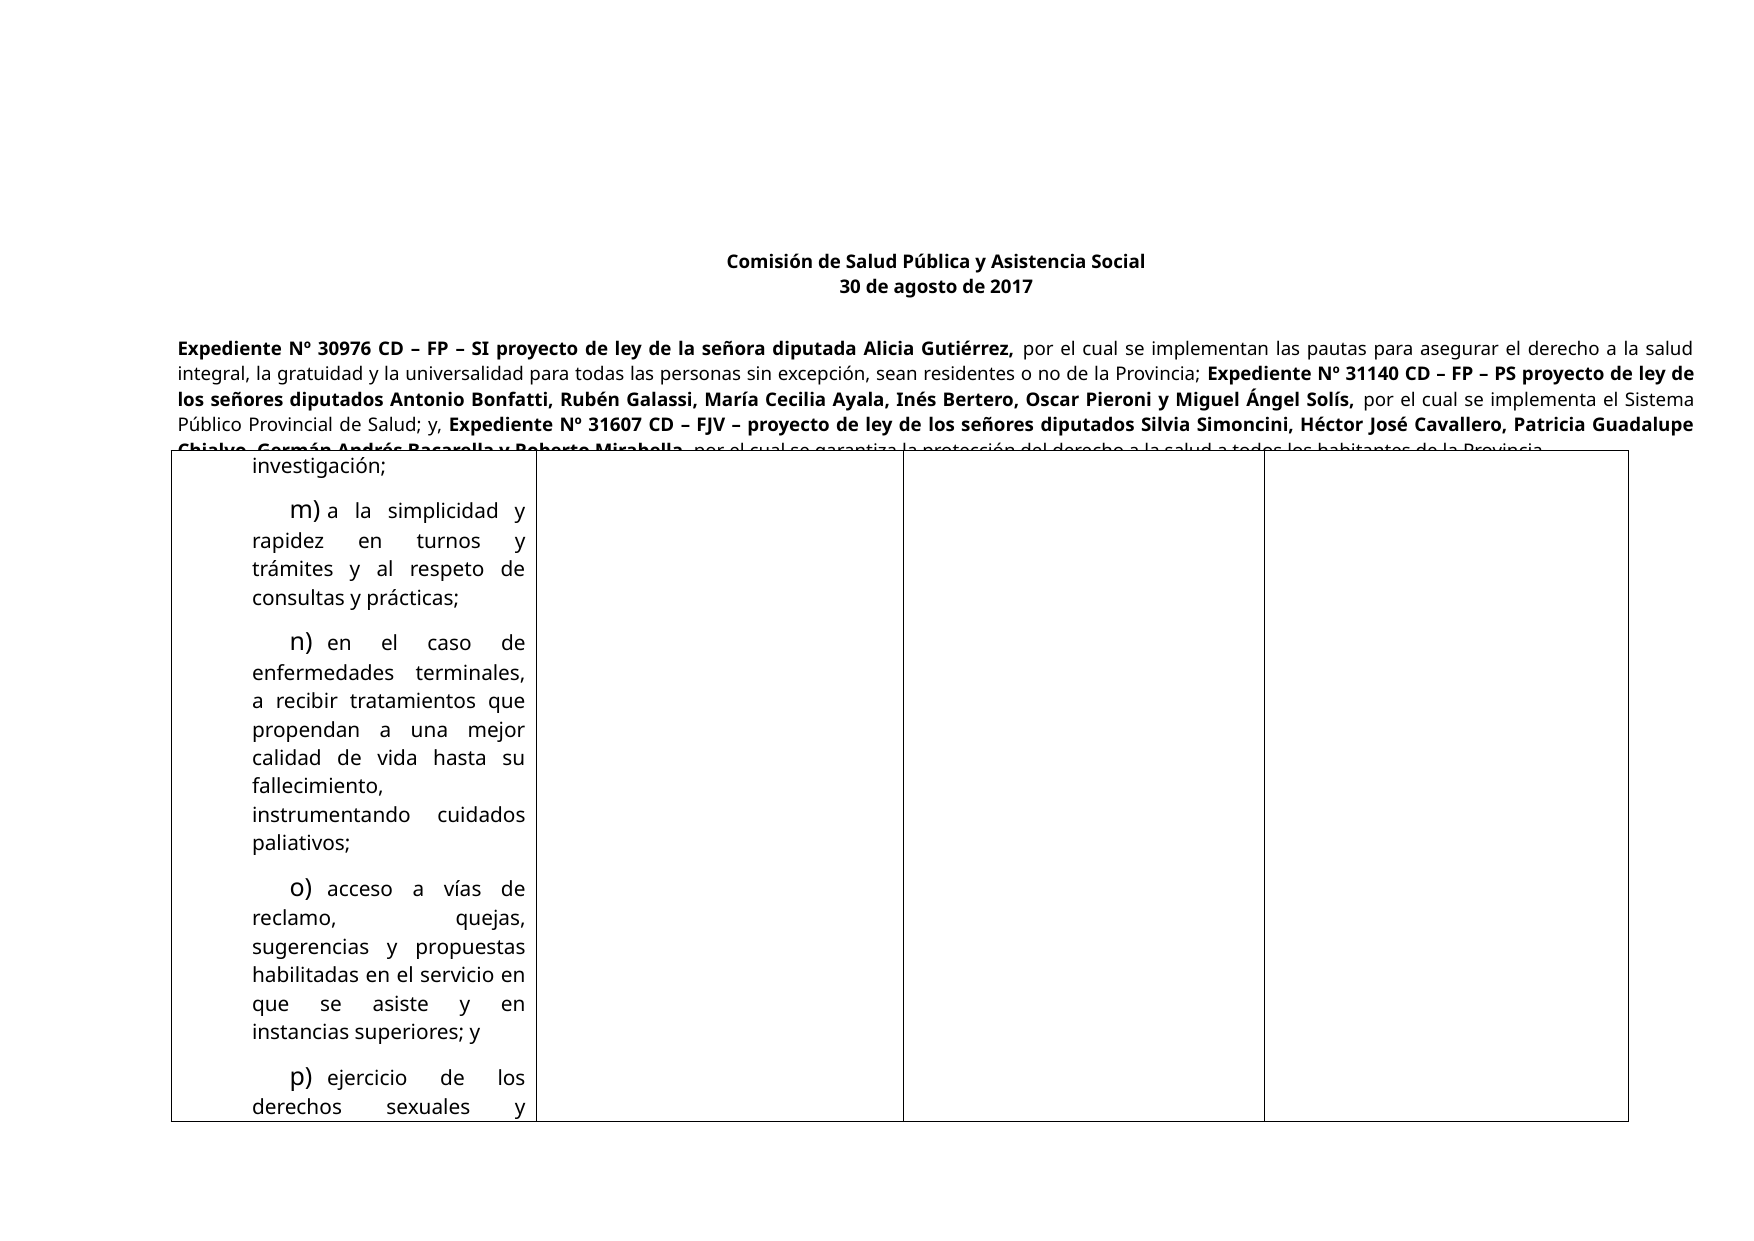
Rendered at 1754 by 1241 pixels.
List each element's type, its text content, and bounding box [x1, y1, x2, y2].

table_cell TITULO ll - Derechos de los Pacientes Art. 9.- Adherir a la Ley Nacional N° 26.529 que establece los derechos del paciente en su relación con los profesionales e instituciones de la Salud, sancionada en Octubre 21 de 2009 y promulgada de hecho en Noviembre 19 de 2009 y su modificatoria por la Ley N° 26.742, sancionada en Mayo 9 de 2012 y promulga- da de hecho en Mayo 24 de 2012 y sus reglamentaciones. [1265, 451, 1628, 1121]
table_cell ARTÍCULO 5°: Derechos de los usuarios del Sistema Público Provincial de Salud. A los efectos de esta Ley, quedan comprendidas como sujetos activos del sistema de salud todas las personas que tengan residencia permanente o transitoria en el territorio provincial, independientemente de su nacionalidad, asistiéndoles, al tomar contacto con dicho sistema, el derecho a: a) recibir un trato humanizado y respetuoso de su dignidad e identidad; b) no ser discriminado por cuestiones de orden patológico, económico, cultural, social, religioso, racial, de orientación sexual o de género, ideológico, politico, gremial, moral o de cualquier otra índole; .c) recibir atención oportuna e integral y acceder a los distintos servicios y niveles de complejidad del sistema, acorde a su necesidad y condición; d) recibir cuidados que preserven la mejor calidad de vida hasta su fallecimiento en el caso de enfermedades crónicas o terminales, incluyendo estrategias de cuidado en domicilio y el acceso a dispositivos ¡nterdisciplinarios y alternativos a la internación para el abordaje de problemáticas socio-subjetivas; e) recibir de manera clara y comprensible toda la información vinculada a su situación de salud, intervenciones realizadas o a realizar sobre su cuerpo y proyectos terapéuticos posibles a efectos de decidir de manera libre y autónoma antes de expresar su consentimiento; f) recibir la solicitud por el profesional actuante de consentimiento previo y fehaciente para ser parte de actividades docentes o de investigación; g) exigir copia de la historia clínica y toda la documentación vinculada con su situación de salud y el proceso asistencial por escrito, con un formato comprensible a efectos de su guarda, su utilización en instancias legales o formales u obtener una segunda opinión sobre el diagnóstico, pronóstico o tratamiento relacionados con su estado de salud; h) exigir que toda actividad médico asistencial tendiente a obtener, clasificar, utilizar, administrar, custodiar y transmitir información y documentación clínica del paciente observe el estricto respeto por la dignidad humana y la autonomía de la voluntad, así como el debido resguardo de la intimidad del mismo y la conﬁdencialidad de sus datos sensibles, sin perjuicio de las previsiones contenidas en la Ley N° 25.326 o la norma jurídica que en el futuro la pudiere reemplazar; i) exigir conﬁdencialidad a todo miembro de los equipos de salud que participen en la elaboración o manipulación de la documentación clínica o tengan acceso al contenido de la misma, salvo expresa disposición en contrario emanada de autoridad judicial competente o autorizada por el propio paciente; j) aceptar o rechazar determinadas terapias o procedimientos médicos o biológicos, con o sin expresión de causa, como así también revocar posteriormente su manifestación de la voluntad; k) las niñas, niños y adolescentes tienen, asimismo, derecho a intervenir en los términos de la Ley N° 26.061 a los fines de la toma de decisión sobre terapias o procedimientos médicos o biológicos que involucren su vida o salud. [904, 451, 1264, 1121]
table_cell CAPÍTULO 2. DERECHOS Y OBLIGACIONES DE LAS PERSONAS. ARTÍCULO 4°: - Derechos. Enumeración. Son derechos de todas las personas en su relación con el sistema de salud y con los servicios de atención: a) El respeto a la personalidad, dignidad e identidad individual y cultural. b) La inexistencia de discriminación de orden económico, cultural, social, religioso, racial, de sexo, ideológico, político, sindical, moral, de enfermedad, de género o de cualquier otro orden. c) La no discriminación contra la mujer en la esfera de la atención médica, a fin de garantizar el acceso a los servicios de salud en igualdad de condiciones. Atención del embarazo, parto y puerperio en servicios apropiados a tales fines. d) La intimidad, privacidad y confidencialidad de la información relacionada con su proceso salud-enfermedad. e) EI acceso a su historia clínica y a recibir información completa y comprensible sobre su proceso de salud y a la recepción de’ la información por escrito al ser dado de alta o a su egreso. f) La inexistencia de interferencias o condicionamientos ajenos a la relación entre el profesional y el paciente, en la atención e información que reciba. g) A la libre elección de profesional y de efector en la medida en que exista la posibilidad. h) A que un profesional sea el principal comunicador con la persona, cuando intervenga un equipo de salud. i) A la solicitud por el profesional actuante de su consentimiento informado, previo y fehaciente a la realización de estudios y tratamientos o para ser incluido en actividades docentes o de investigación j) A la simplicidad y rapidez en turnos y trámites y al respeto de turnos y prácticas. k) En el caso de enfermedades terminales, a recibir tratamientos que propendan a una mejor calidad de vida hasta su fallecimiento, instrumentando cuidados paliativos. l) Acceso a vías de reclamo, quejas, sugerencias y propuestas habilitadas en el servicio en que se asiste y en instancias superiores. ‘ , m) Ejercicio de los derechos sexuales y reproductivos, incluyendo el acceso gratuito a la información, educación, métodos anticonceptivos y prestaciones que los garanticen. n) En caso de urgencia, a recibir los primeros auxilios en el efector más cercano, perteneciente a cualquiera de los subsectores. [537, 451, 903, 1121]
